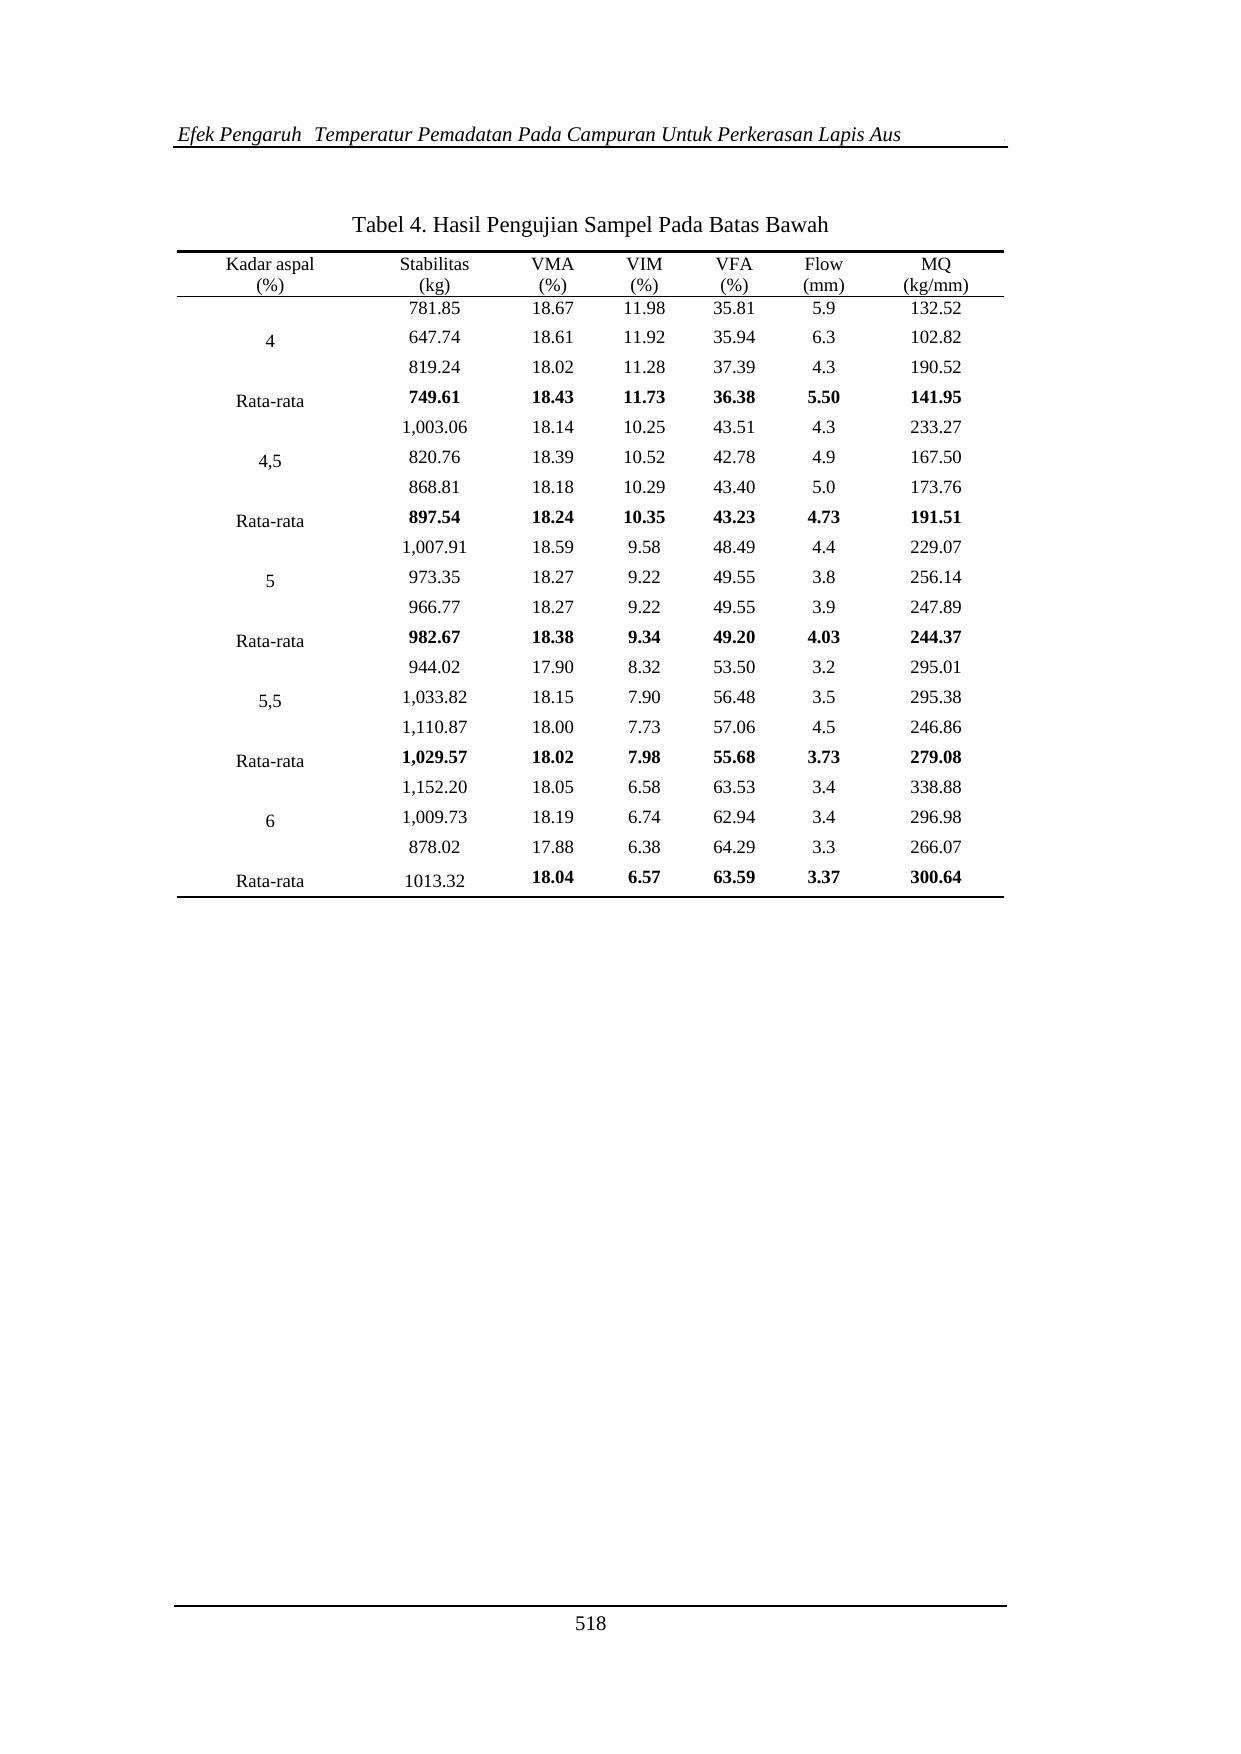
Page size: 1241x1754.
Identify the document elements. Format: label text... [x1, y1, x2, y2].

table_cell 18.05 [506, 776, 599, 806]
table_cell 749.61 [363, 386, 506, 416]
table_cell 295.01 [868, 656, 1004, 686]
table_header Stabilitas (kg) [363, 253, 506, 296]
table_header VFA (%) [689, 253, 779, 296]
table_cell 7.90 [599, 686, 689, 716]
table_cell 102.82 [868, 326, 1004, 356]
table_cell 9.58 [599, 536, 689, 566]
table_cell 6.58 [599, 776, 689, 806]
table_cell 62.94 [689, 806, 779, 836]
table_header VIM (%) [599, 253, 689, 296]
table_cell 944.02 [363, 656, 506, 686]
table_cell 4 [177, 297, 363, 386]
table_cell 18.14 [506, 416, 599, 446]
table_cell 4.5 [779, 716, 868, 746]
table_cell 7.73 [599, 716, 689, 746]
table_cell 35.94 [689, 326, 779, 356]
table_cell 3.73 [779, 746, 868, 776]
table_cell 64.29 [689, 836, 779, 866]
table_cell 6.57 [599, 866, 689, 896]
table_cell 57.06 [689, 716, 779, 746]
table_cell 6.38 [599, 836, 689, 866]
table_cell 982.67 [363, 626, 506, 656]
table_cell 878.02 [363, 836, 506, 866]
table_cell 5.9 [779, 297, 868, 326]
table_cell 5.0 [779, 476, 868, 506]
table_cell 11.98 [599, 297, 689, 326]
table_cell 1,110.87 [363, 716, 506, 746]
table_cell 5.50 [779, 386, 868, 416]
table_cell 1,003.06 [363, 416, 506, 446]
table_cell 18.19 [506, 806, 599, 836]
table_cell 3.37 [779, 866, 868, 896]
table_cell 3.3 [779, 836, 868, 866]
table_cell Rata-rata [177, 506, 363, 536]
table_cell 18.02 [506, 356, 599, 386]
table_cell 18.00 [506, 716, 599, 746]
table_cell 49.55 [689, 596, 779, 626]
table_cell 820.76 [363, 446, 506, 476]
table_cell 3.5 [779, 686, 868, 716]
table_cell 18.04 [506, 866, 599, 896]
table_cell 296.98 [868, 806, 1004, 836]
table_cell 18.38 [506, 626, 599, 656]
table_cell 173.76 [868, 476, 1004, 506]
table_cell Rata-rata [177, 626, 363, 656]
table_cell 4.9 [779, 446, 868, 476]
table_cell 18.39 [506, 446, 599, 476]
table_cell 3.4 [779, 776, 868, 806]
table_cell 18.59 [506, 536, 599, 566]
table_cell 191.51 [868, 506, 1004, 536]
table_cell 55.68 [689, 746, 779, 776]
table_cell 279.08 [868, 746, 1004, 776]
table_cell 1,029.57 [363, 746, 506, 776]
table_cell 966.77 [363, 596, 506, 626]
table_cell 11.73 [599, 386, 689, 416]
table_cell 18.67 [506, 297, 599, 326]
table_cell Rata-rata [177, 386, 363, 416]
table_cell 3.4 [779, 806, 868, 836]
table_cell 63.53 [689, 776, 779, 806]
table_header Kadar aspal (%) [177, 253, 363, 296]
table_cell 43.51 [689, 416, 779, 446]
table_cell 1,007.91 [363, 536, 506, 566]
table_cell 18.02 [506, 746, 599, 776]
table_cell 6.3 [779, 326, 868, 356]
table_cell 233.27 [868, 416, 1004, 446]
table_cell 4.73 [779, 506, 868, 536]
table_cell 42.78 [689, 446, 779, 476]
table_cell 37.39 [689, 356, 779, 386]
table_header MQ (kg/mm) [868, 253, 1004, 296]
table_cell Rata-rata [177, 866, 363, 896]
table_cell 3.2 [779, 656, 868, 686]
table_cell 9.22 [599, 566, 689, 596]
table_cell 5,5 [177, 656, 363, 746]
table_cell 132.52 [868, 297, 1004, 326]
table_cell 781.85 [363, 297, 506, 326]
table_cell 49.20 [689, 626, 779, 656]
table_cell 7.98 [599, 746, 689, 776]
table_cell 48.49 [689, 536, 779, 566]
table_cell 246.86 [868, 716, 1004, 746]
table_cell 10.29 [599, 476, 689, 506]
table_cell 141.95 [868, 386, 1004, 416]
table_cell 4.3 [779, 416, 868, 446]
table_cell 6.74 [599, 806, 689, 836]
table_cell 256.14 [868, 566, 1004, 596]
table_cell Rata-rata [177, 746, 363, 776]
table_cell 244.37 [868, 626, 1004, 656]
table_cell 3.9 [779, 596, 868, 626]
table_cell 868.81 [363, 476, 506, 506]
table_cell 11.92 [599, 326, 689, 356]
table_cell 18.24 [506, 506, 599, 536]
table_cell 3.8 [779, 566, 868, 596]
table_cell 35.81 [689, 297, 779, 326]
table_cell 63.59 [689, 866, 779, 896]
table_cell 18.27 [506, 596, 599, 626]
table_header VMA (%) [506, 253, 599, 296]
table_cell 10.52 [599, 446, 689, 476]
table_cell 17.88 [506, 836, 599, 866]
table_cell 647.74 [363, 326, 506, 356]
table_cell 1013.32 [363, 866, 506, 896]
table_cell 18.15 [506, 686, 599, 716]
table_cell 18.27 [506, 566, 599, 596]
table_cell 18.18 [506, 476, 599, 506]
table_cell 10.25 [599, 416, 689, 446]
table_cell 897.54 [363, 506, 506, 536]
table_cell 973.35 [363, 566, 506, 596]
table_cell 53.50 [689, 656, 779, 686]
table_cell 229.07 [868, 536, 1004, 566]
table_cell 8.32 [599, 656, 689, 686]
table_cell 819.24 [363, 356, 506, 386]
table_cell 266.07 [868, 836, 1004, 866]
table_cell 4.4 [779, 536, 868, 566]
table_header Flow (mm) [779, 253, 868, 296]
table_cell 49.55 [689, 566, 779, 596]
table_cell 167.50 [868, 446, 1004, 476]
table_cell 6 [177, 776, 363, 866]
table_cell 43.23 [689, 506, 779, 536]
table_cell 11.28 [599, 356, 689, 386]
table_cell 338.88 [868, 776, 1004, 806]
table_cell 4.03 [779, 626, 868, 656]
table_cell 295.38 [868, 686, 1004, 716]
table_cell 190.52 [868, 356, 1004, 386]
table_cell 4,5 [177, 416, 363, 506]
table_cell 10.35 [599, 506, 689, 536]
table_cell 36.38 [689, 386, 779, 416]
table_cell 9.34 [599, 626, 689, 656]
list Tabel 4. Hasil Pengujian Sampel Pada Batas Bawah [177, 209, 1004, 238]
table_cell 43.40 [689, 476, 779, 506]
table_cell 5 [177, 536, 363, 626]
table_cell 4.3 [779, 356, 868, 386]
table_cell 18.43 [506, 386, 599, 416]
table_cell 1,152.20 [363, 776, 506, 806]
table_cell 56.48 [689, 686, 779, 716]
table_cell 247.89 [868, 596, 1004, 626]
table_cell 18.61 [506, 326, 599, 356]
table_cell 17.90 [506, 656, 599, 686]
table_cell 1,033.82 [363, 686, 506, 716]
table_cell 9.22 [599, 596, 689, 626]
table_cell 1,009.73 [363, 806, 506, 836]
table_cell 300.64 [868, 866, 1004, 896]
